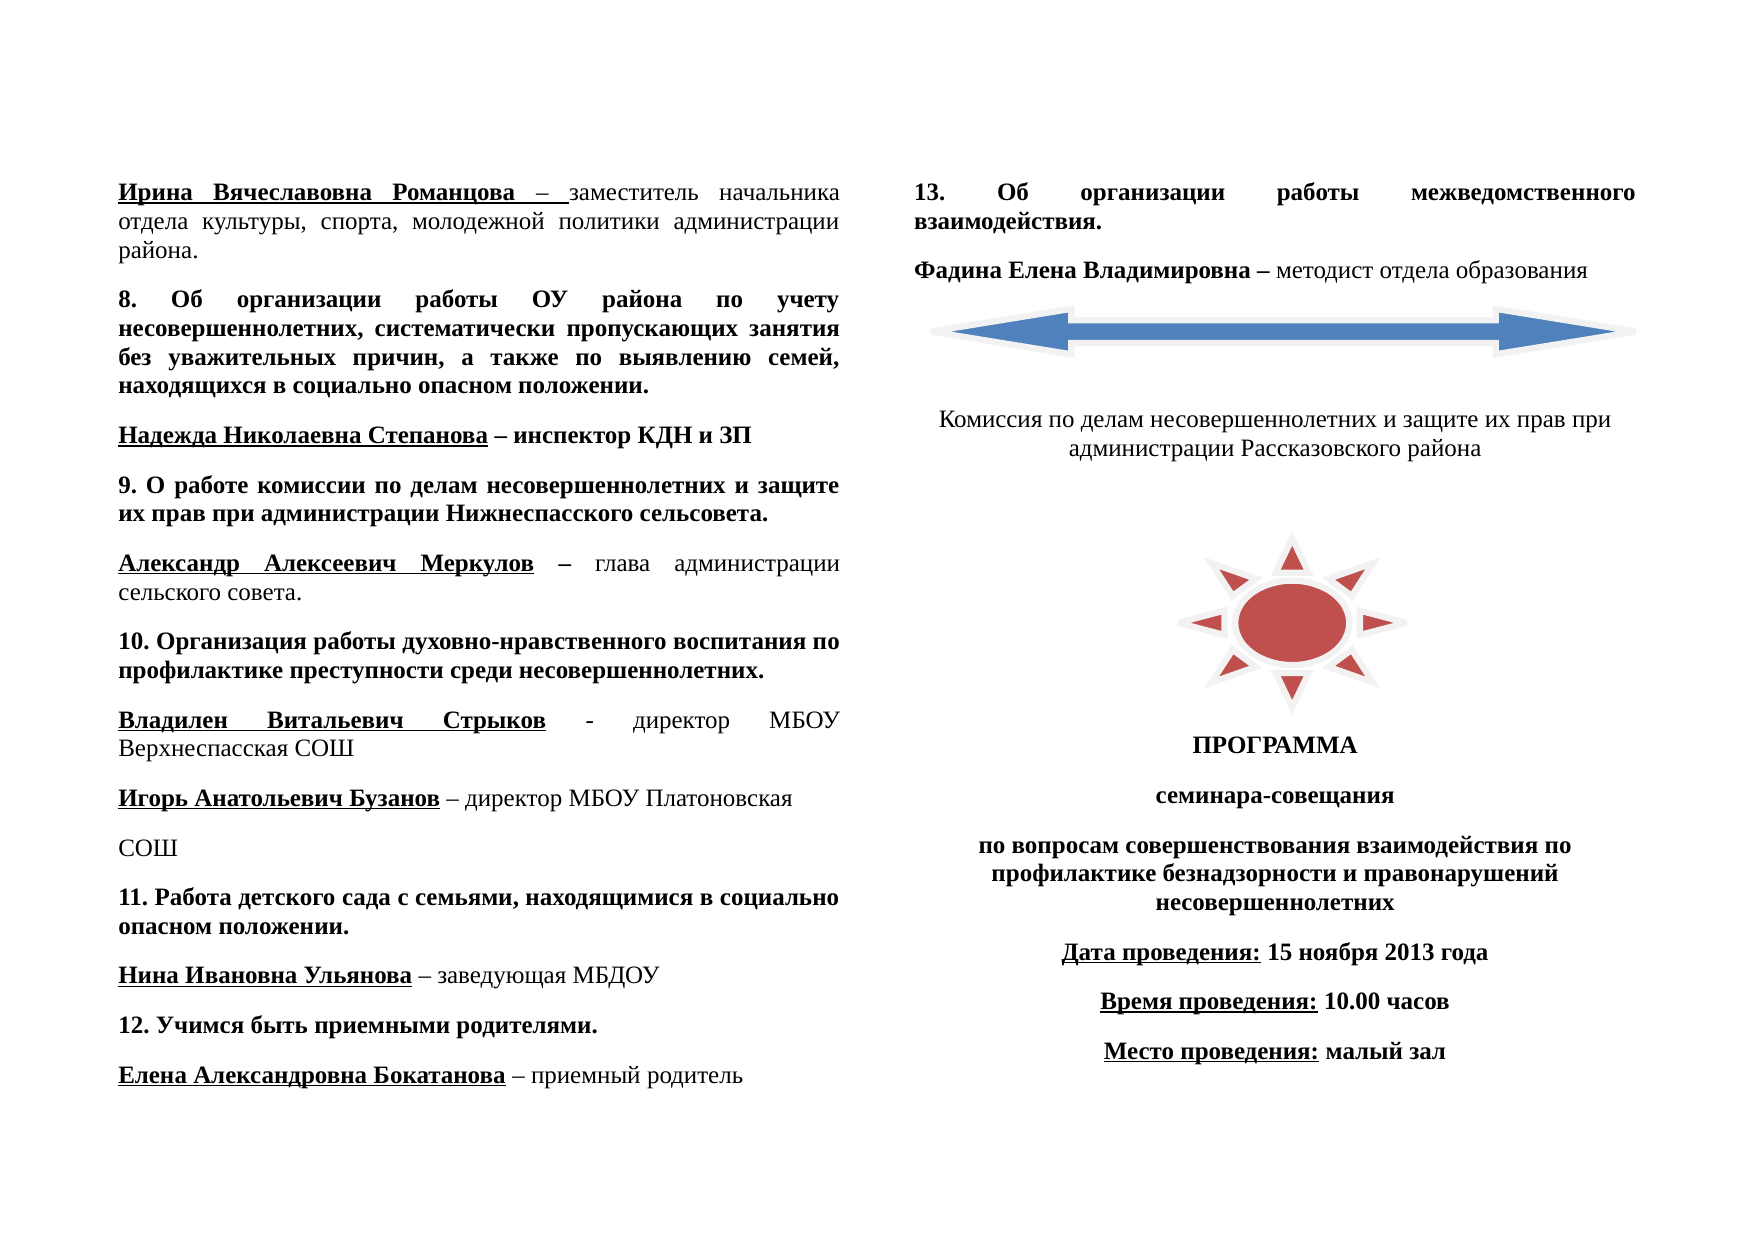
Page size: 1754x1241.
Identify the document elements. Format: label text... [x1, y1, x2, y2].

text Дата проведения: 15 ноября 2013 года [914, 937, 1636, 966]
text 10. Организация работы духовно-нравственного воспитания по профилактике преступности среди несовершеннолетних. [118, 626, 840, 684]
text Место проведения: малый зал [914, 1036, 1636, 1065]
text ПРОГРАММА [914, 731, 1636, 759]
text семинара-совещания [914, 780, 1636, 809]
text Александр Алексеевич Меркулов – глава администрации сельского совета. [118, 548, 840, 606]
text Надежда Николаевна Степанова – инспектор КДН и ЗП [118, 420, 840, 449]
text Игорь Анатольевич Бузанов – директор МБОУ Платоновская [118, 783, 840, 812]
text 9. О работе комиссии по делам несовершеннолетних и защите их прав при администрации Нижнеспасского сельсовета. [118, 470, 840, 527]
text 11. Работа детского сада с семьями, находящимися в социально опасном положении. [118, 882, 840, 940]
text Фадина Елена Владимировна – методист отдела образования [914, 256, 1636, 284]
text по вопросам совершенствования взаимодействия по профилактике безнадзорности и правонарушений несовершеннолетних [914, 830, 1636, 916]
text Владилен Витальевич Стрыков - директор МБОУ Верхнеспасская СОШ [118, 705, 840, 762]
text 8. Об организации работы ОУ района по учету несовершеннолетних, систематически пропускающих занятия без уважительных причин, а также по выявлению семей, находящихся в социально опасном положении. [118, 284, 840, 399]
text Ирина Вячеславовна Романцова – заместитель начальника отдела культуры, спорта, молодежной политики администрации района. [118, 177, 840, 263]
text Комиссия по делам несовершеннолетних и защите их прав при администрации Рассказовского района [914, 404, 1636, 462]
text СОШ [118, 833, 840, 861]
text 12. Учимся быть приемными родителями. [118, 1010, 840, 1039]
text 13. Об организации работы межведомственного взаимодействия. [914, 177, 1636, 235]
text Нина Ивановна Ульянова – заведующая МБДОУ [118, 961, 840, 989]
text Елена Александровна Бокатанова – приемный родитель [118, 1060, 840, 1088]
text Время проведения: 10.00 часов [914, 986, 1636, 1015]
